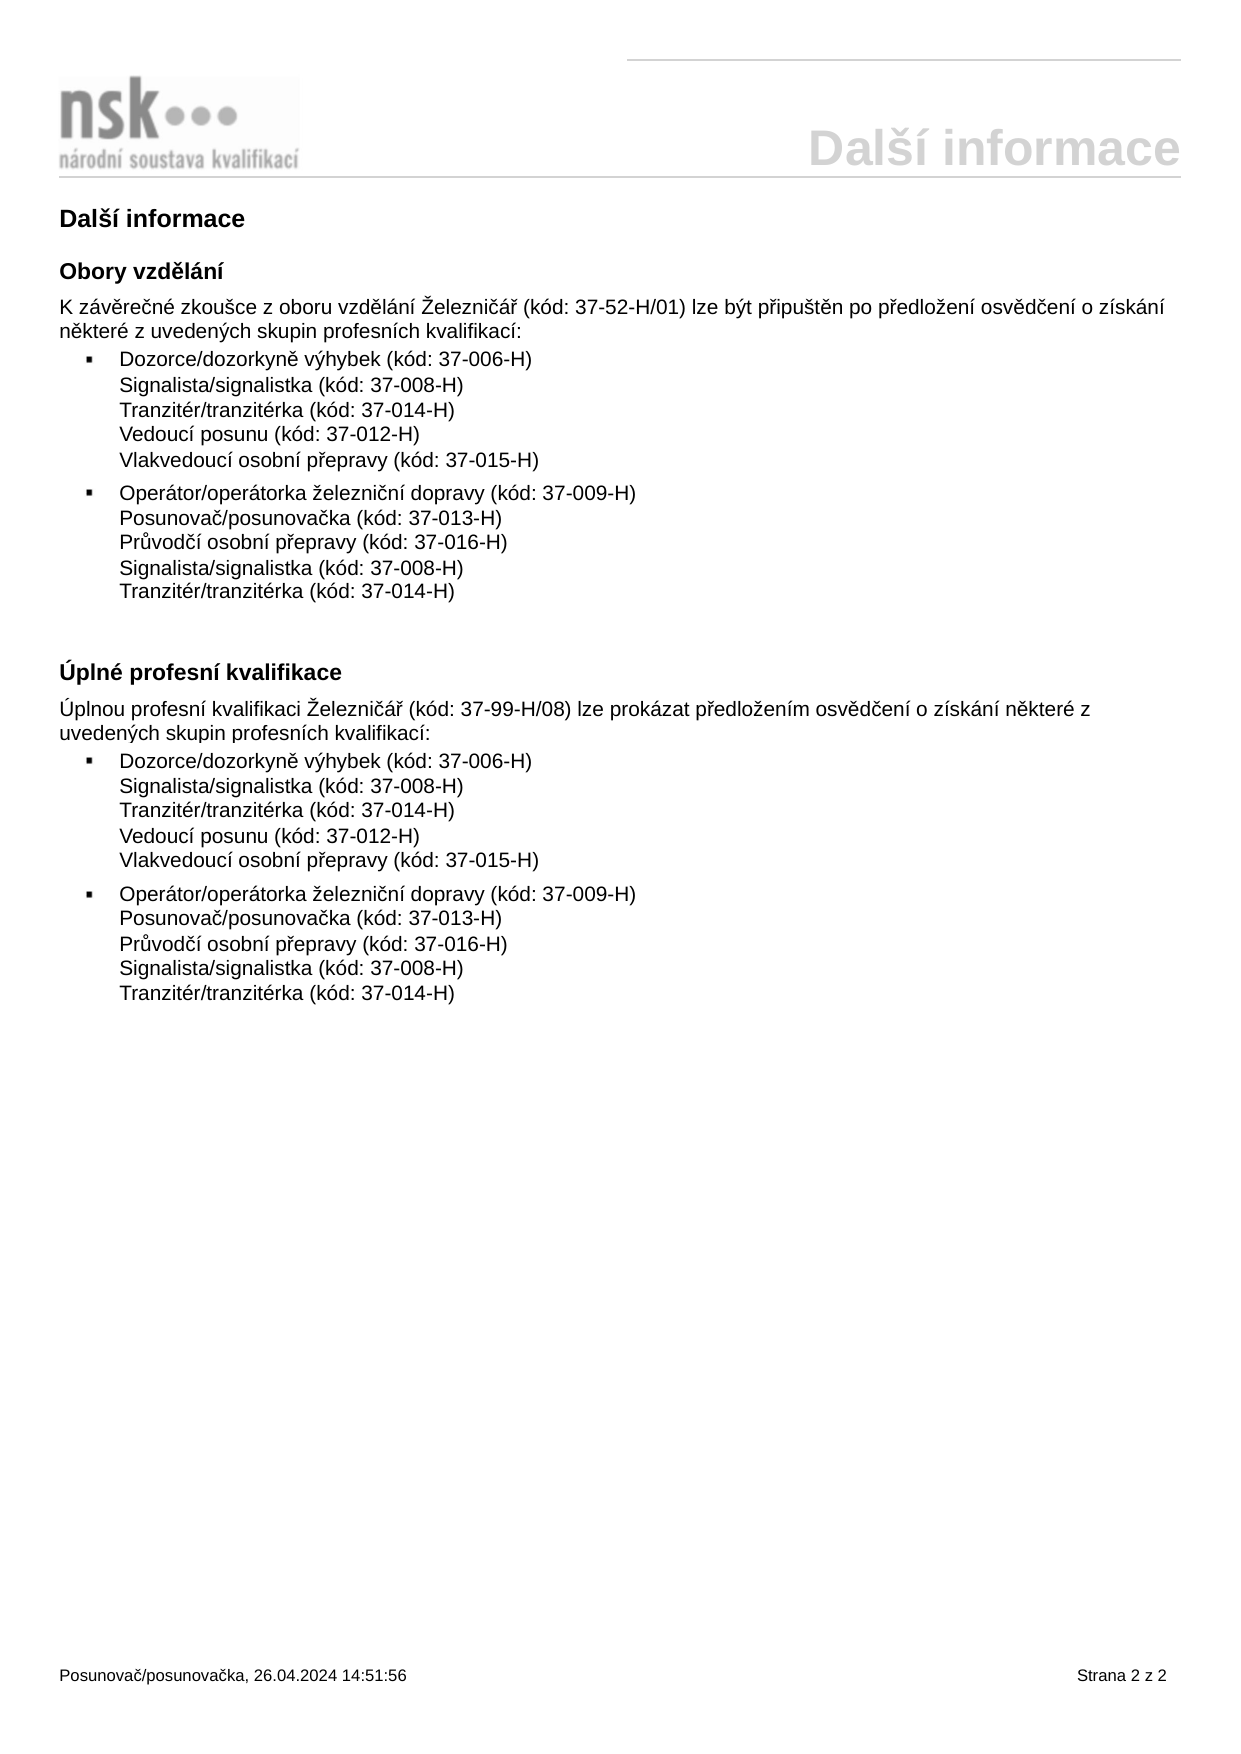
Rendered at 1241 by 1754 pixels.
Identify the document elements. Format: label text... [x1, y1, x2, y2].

table_cell Úplnou profesní kvalifikaci Železničář (kód: 37-99-H/08) lze prokázat předložením osvědčení o získání některé z uvedených skupin profesních kvalifikací: [59, 696, 1181, 743]
table_cell [627, 1005, 861, 1038]
table_cell [59, 178, 1181, 194]
table_cell [1167, 194, 1181, 200]
table_cell [1167, 1038, 1181, 1338]
table_cell [59, 907, 119, 932]
table_cell [482, 343, 619, 347]
table_cell Signalista/signalistka (kód: 37-008-H) [119, 555, 1181, 579]
table_cell Operátor/operátorka železniční dopravy (kód: 37-009-H) [119, 481, 1181, 506]
table_cell [482, 194, 619, 200]
table_cell Signalista/signalistka (kód: 37-008-H) [119, 774, 1181, 798]
table_cell Strana 2 z 2 [861, 1658, 1167, 1694]
table_cell [619, 605, 627, 636]
table_cell [59, 932, 119, 956]
table_cell [119, 1338, 482, 1499]
table_cell Posunovač/posunovačka (kód: 37-013-H) [119, 506, 1181, 530]
table_cell [627, 743, 861, 749]
table_cell [619, 472, 627, 481]
table_cell [620, 59, 627, 170]
table_cell [59, 605, 119, 636]
table_cell [1167, 1658, 1181, 1694]
table_cell [627, 873, 861, 882]
table_cell [59, 824, 119, 848]
table_cell Vlakvedoucí osobní přepravy (kód: 37-015-H) [119, 448, 1181, 472]
table_cell [119, 743, 482, 749]
table_cell [59, 530, 119, 555]
table_cell [1167, 636, 1181, 648]
table_cell [59, 1005, 119, 1038]
table_cell Průvodčí osobní přepravy (kód: 37-016-H) [119, 932, 1181, 956]
table_cell [861, 194, 1167, 200]
table_cell Posunovač/posunovačka (kód: 37-013-H) [119, 906, 1181, 932]
table_cell [861, 1038, 1167, 1338]
table_cell [59, 873, 119, 882]
table_cell [59, 343, 119, 347]
table_cell [861, 1338, 1167, 1499]
table_cell [619, 236, 627, 248]
table_cell [119, 472, 482, 481]
picture [59, 347, 119, 372]
table_cell [482, 472, 619, 481]
table_cell [482, 605, 619, 636]
table_cell [861, 743, 1167, 749]
table_cell [1167, 472, 1181, 481]
table_cell [119, 236, 482, 248]
table_cell Signalista/signalistka (kód: 37-008-H) [119, 373, 1181, 398]
table_cell [1167, 1005, 1181, 1038]
table_cell [482, 1005, 619, 1038]
table_cell [59, 1038, 119, 1338]
table_cell Vedoucí posunu (kód: 37-012-H) [119, 824, 1181, 848]
table_cell [59, 236, 119, 248]
table_cell [59, 1338, 119, 1499]
table_cell [619, 873, 627, 882]
table_cell Tranzitér/tranzitérka (kód: 37-014-H) [119, 398, 1181, 422]
table_cell [627, 1038, 861, 1338]
picture [59, 480, 119, 505]
table_cell [627, 194, 861, 200]
table_cell [619, 1005, 627, 1038]
table_cell [1167, 343, 1181, 347]
table_cell [59, 506, 119, 530]
table_cell [861, 343, 1167, 347]
table_cell Průvodčí osobní přepravy (kód: 37-016-H) [119, 530, 1181, 555]
table_cell Dozorce/dozorkyně výhybek (kód: 37-006-H) [119, 749, 1181, 774]
table_cell [619, 1338, 627, 1499]
table_cell [59, 636, 119, 648]
table_cell [861, 636, 1167, 648]
table_cell [861, 1005, 1167, 1038]
table_cell [119, 636, 482, 648]
table_cell [119, 194, 482, 200]
table_cell [59, 1499, 119, 1658]
table_cell [619, 194, 627, 200]
table_cell [619, 636, 627, 648]
table_cell [861, 236, 1167, 248]
table_cell [1167, 743, 1181, 749]
table_cell [1167, 873, 1181, 882]
table_cell [619, 1038, 627, 1338]
table_cell [119, 171, 482, 176]
table_cell [119, 343, 482, 347]
table_cell [59, 579, 119, 605]
picture [59, 748, 119, 773]
table_cell [627, 605, 861, 636]
table_cell [1167, 605, 1181, 636]
table_cell [627, 472, 861, 481]
table_cell [482, 1338, 619, 1499]
table_cell [119, 1038, 482, 1338]
table_cell [1167, 236, 1181, 248]
table_cell [59, 848, 119, 873]
table_cell [627, 1499, 861, 1658]
table_cell K závěrečné zkoušce z oboru vzdělání Železničář (kód: 37-52-H/01) lze být připuštěn po předložení osvědčení o získání některé z uvedených skupin profesních kvalifikací: [59, 295, 1181, 343]
table_cell [482, 743, 619, 749]
table_cell [59, 798, 119, 824]
table_cell [627, 236, 861, 248]
table_cell [627, 1338, 861, 1499]
table_cell [482, 236, 619, 248]
table_cell Tranzitér/tranzitérka (kód: 37-014-H) [119, 798, 1181, 824]
table_cell [861, 472, 1167, 481]
table_cell [59, 171, 119, 176]
table_cell [619, 170, 627, 176]
table_cell [482, 636, 619, 648]
table_cell [119, 873, 482, 882]
table_cell Signalista/signalistka (kód: 37-008-H) [119, 956, 1181, 981]
table_cell Posunovač/posunovačka, 26.04.2024 14:51:56 [59, 1658, 861, 1694]
table_cell [619, 1499, 627, 1658]
table_cell [59, 743, 119, 748]
table_cell Operátor/operátorka železniční dopravy (kód: 37-009-H) [119, 882, 1181, 906]
table_cell Obory vzdělání [59, 248, 1181, 295]
table_cell [59, 422, 119, 448]
table_cell Další informace [59, 200, 1181, 236]
table_cell Vedoucí posunu (kód: 37-012-H) [119, 422, 1181, 448]
table_cell [59, 472, 119, 480]
table_cell [119, 605, 482, 636]
table_cell Dozorce/dozorkyně výhybek (kód: 37-006-H) [119, 347, 1181, 373]
table_cell [59, 448, 119, 472]
table_cell [482, 873, 619, 882]
table_cell Tranzitér/tranzitérka (kód: 37-014-H) [119, 981, 1181, 1005]
table_cell [861, 1499, 1167, 1658]
table_cell [59, 774, 119, 798]
table_cell [1167, 1338, 1181, 1499]
table_cell [861, 873, 1167, 882]
table_cell [119, 1499, 482, 1658]
table_cell [59, 373, 119, 398]
table_cell [619, 743, 627, 749]
table_cell Úplné profesní kvalifikace [59, 648, 1181, 696]
table_cell [482, 1499, 619, 1658]
table_cell [59, 398, 119, 422]
table_cell [627, 343, 861, 347]
table_cell Vlakvedoucí osobní přepravy (kód: 37-015-H) [119, 848, 1181, 873]
table_cell [59, 555, 119, 579]
table_cell [861, 605, 1167, 636]
table_cell [482, 1038, 619, 1338]
table_cell Tranzitér/tranzitérka (kód: 37-014-H) [119, 579, 1181, 605]
table_cell [1167, 1499, 1181, 1658]
table_cell [59, 981, 119, 1005]
table_cell [627, 636, 861, 648]
table_cell [119, 1005, 482, 1038]
table_cell [59, 956, 119, 981]
picture [59, 882, 119, 907]
picture [58, 59, 620, 171]
table_cell [59, 194, 119, 200]
table_cell Další informace [627, 61, 1181, 176]
table_cell [482, 171, 619, 176]
